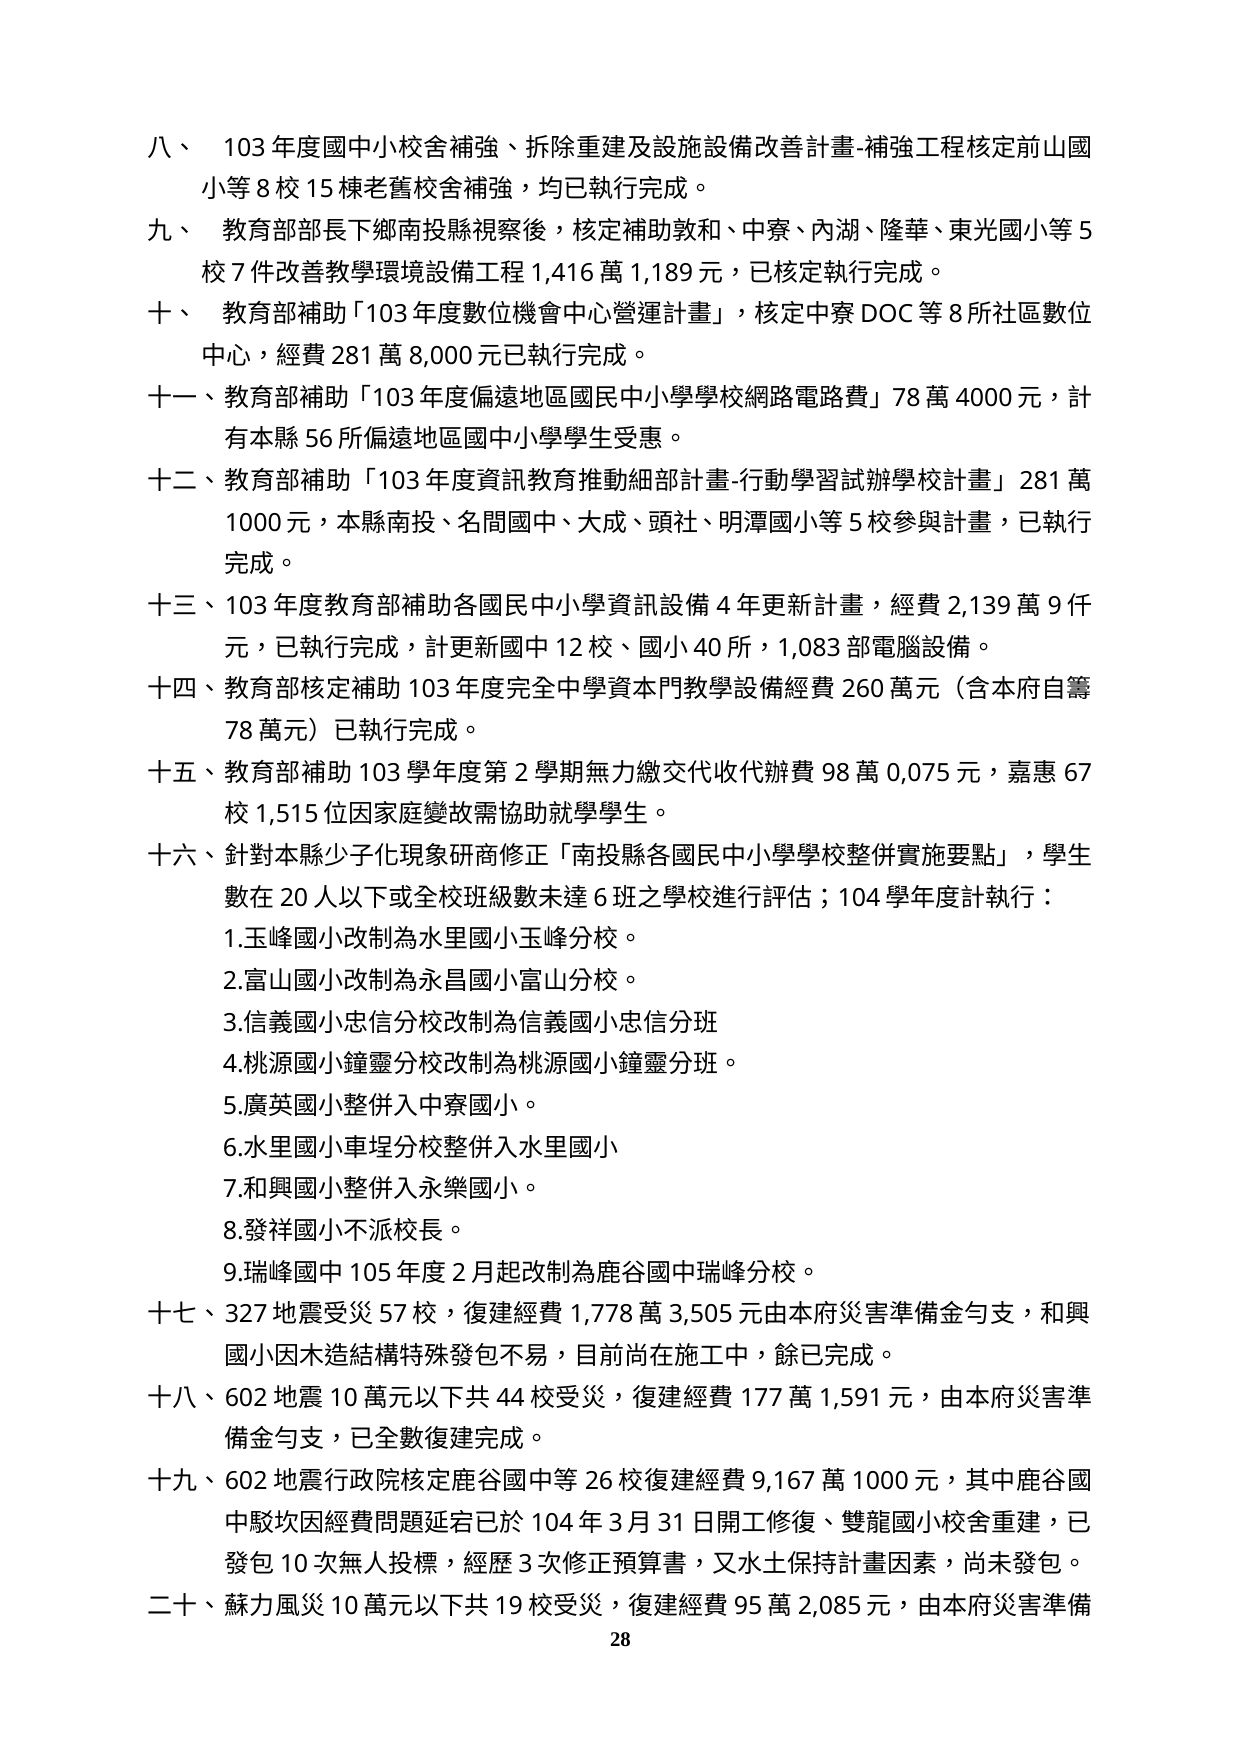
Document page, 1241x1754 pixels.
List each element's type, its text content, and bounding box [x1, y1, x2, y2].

text 1.玉峰國小改制為水里國小玉峰分校。 [223, 914, 1092, 956]
list 教育部核定補助103年度完全中學資本門教學設備經費260萬元（含本府自籌78萬元）已執行完成。 [148, 664, 1092, 748]
list 602地震10萬元以下共44校受災，復建經費177萬1,591元，由本府災害準備金勻支，已全數復建完成。 [148, 1373, 1092, 1456]
list 602地震行政院核定鹿谷國中等26校復建經費9,167萬1000元，其中鹿谷國中駁坎因經費問題延宕已於104年3月31日開工修復、雙龍國小校舍重建，已發包10次無人投標，經歷3次修正預算書，又水土保持計畫因素，尚未發包。 [148, 1456, 1092, 1581]
text 9.瑞峰國中105年度2月起改制為鹿谷國中瑞峰分校。 [223, 1248, 1092, 1289]
text 8.發祥國小不派校長。 [223, 1206, 1092, 1248]
text 3.信義國小忠信分校改制為信義國小忠信分班 [223, 998, 1092, 1039]
list 327地震受災57校，復建經費1,778萬3,505元由本府災害準備金勻支，和興國小因木造結構特殊發包不易，目前尚在施工中，餘已完成。 [148, 1289, 1092, 1373]
list 教育部補助「103年度數位機會中心營運計畫」，核定中寮DOC等8所社區數位中心，經費281萬8,000元已執行完成。 [148, 289, 1092, 373]
list 教育部補助「103年度偏遠地區國民中小學學校網路電路費」78萬4000元，計有本縣56所偏遠地區國中小學學生受惠。 [148, 373, 1092, 456]
list 蘇力風災10萬元以下共19校受災，復建經費95萬2,085元，由本府災害準備 [148, 1581, 1092, 1623]
text 2.富山國小改制為永昌國小富山分校。 [223, 956, 1092, 998]
list 針對本縣少子化現象研商修正「南投縣各國民中小學學校整併實施要點」，學生數在20人以下或全校班級數未達6班之學校進行評估；104學年度計執行： [148, 831, 1092, 914]
list 103年度國中小校舍補強、拆除重建及設施設備改善計畫-補強工程核定前山國小等8校15棟老舊校舍補強，均已執行完成。 [148, 123, 1092, 206]
list 教育部部長下鄉南投縣視察後，核定補助敦和、中寮、內湖、隆華、東光國小等5校7件改善教學環境設備工程1,416萬1,189元，已核定執行完成。 [148, 206, 1092, 289]
list 教育部補助103學年度第2學期無力繳交代收代辦費98萬0,075元，嘉惠67校1,515位因家庭變故需協助就學學生。 [148, 748, 1092, 831]
text 4.桃源國小鐘靈分校改制為桃源國小鐘靈分班。 [223, 1039, 1092, 1081]
text 5.廣英國小整併入中寮國小。 [223, 1081, 1092, 1123]
text 7.和興國小整併入永樂國小。 [223, 1164, 1092, 1206]
list 103年度教育部補助各國民中小學資訊設備4年更新計畫，經費2,139萬9仟元，已執行完成，計更新國中12校、國小40所，1,083部電腦設備。 [148, 581, 1092, 664]
text 6.水里國小車埕分校整併入水里國小 [223, 1123, 1092, 1164]
list 教育部補助「103年度資訊教育推動細部計畫-行動學習試辦學校計畫」281萬1000元，本縣南投、名間國中、大成、頭社、明潭國小等5校參與計畫，已執行完成。 [148, 456, 1092, 581]
